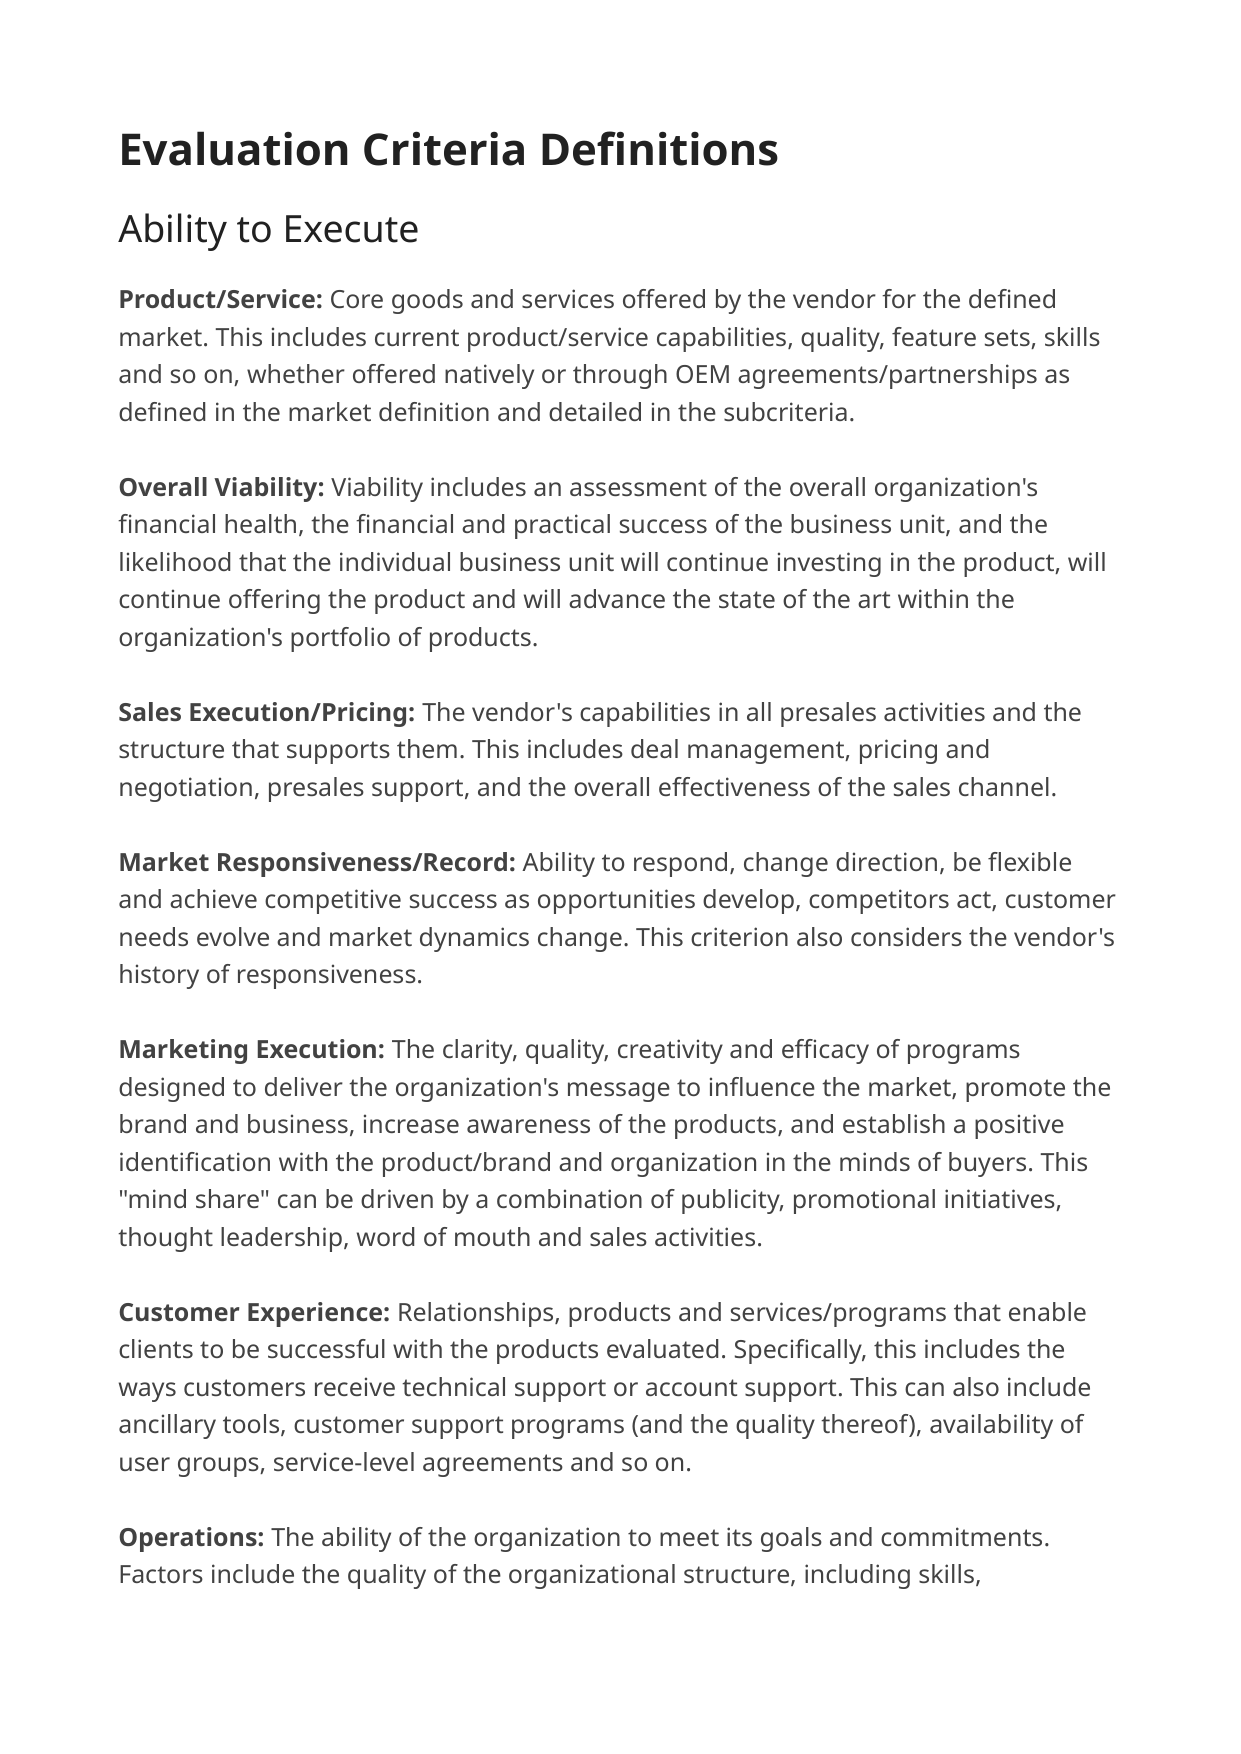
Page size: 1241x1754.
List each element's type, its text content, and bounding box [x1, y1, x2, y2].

text Marketing Execution: The clarity, quality, creativity and efficacy of programs designed to deliver the organization's message to influence the market, promote the brand and business, increase awareness of the products, and establish a positive identification with the product/brand and organization in the minds of buyers. This "mind share" can be driven by a combination of publicity, promotional initiatives, thought leadership, word of mouth and sales activities. [118, 1029, 1122, 1254]
text Market Responsiveness/Record: Ability to respond, change direction, be flexible and achieve competitive success as opportunities develop, competitors act, customer needs evolve and market dynamics change. This criterion also considers the vendor's history of responsiveness. [118, 841, 1122, 991]
text Sales Execution/Pricing: The vendor's capabilities in all presales activities and the structure that supports them. This includes deal management, pricing and negotiation, presales support, and the overall effectiveness of the sales channel. [118, 691, 1122, 804]
text Customer Experience: Relationships, products and services/programs that enable clients to be successful with the products evaluated. Specifically, this includes the ways customers receive technical support or account support. This can also include ancillary tools, customer support programs (and the quality thereof), availability of user groups, service-level agreements and so on. [118, 1291, 1122, 1479]
subtitle Ability to Execute [118, 203, 1122, 254]
subtitle Evaluation Criteria Definitions [118, 118, 1122, 178]
text Product/Service: Core goods and services offered by the vendor for the defined market. This includes current product/service capabilities, quality, feature sets, skills and so on, whether offered natively or through OEM agreements/partnerships as defined in the market definition and detailed in the subcriteria. [118, 279, 1122, 429]
text Operations: The ability of the organization to meet its goals and commitments. Factors include the quality of the organizational structure, including skills, [118, 1516, 1122, 1591]
text Overall Viability: Viability includes an assessment of the overall organization's financial health, the financial and practical success of the business unit, and the likelihood that the individual business unit will continue investing in the product, will continue offering the product and will advance the state of the art within the organization's portfolio of products. [118, 466, 1122, 654]
